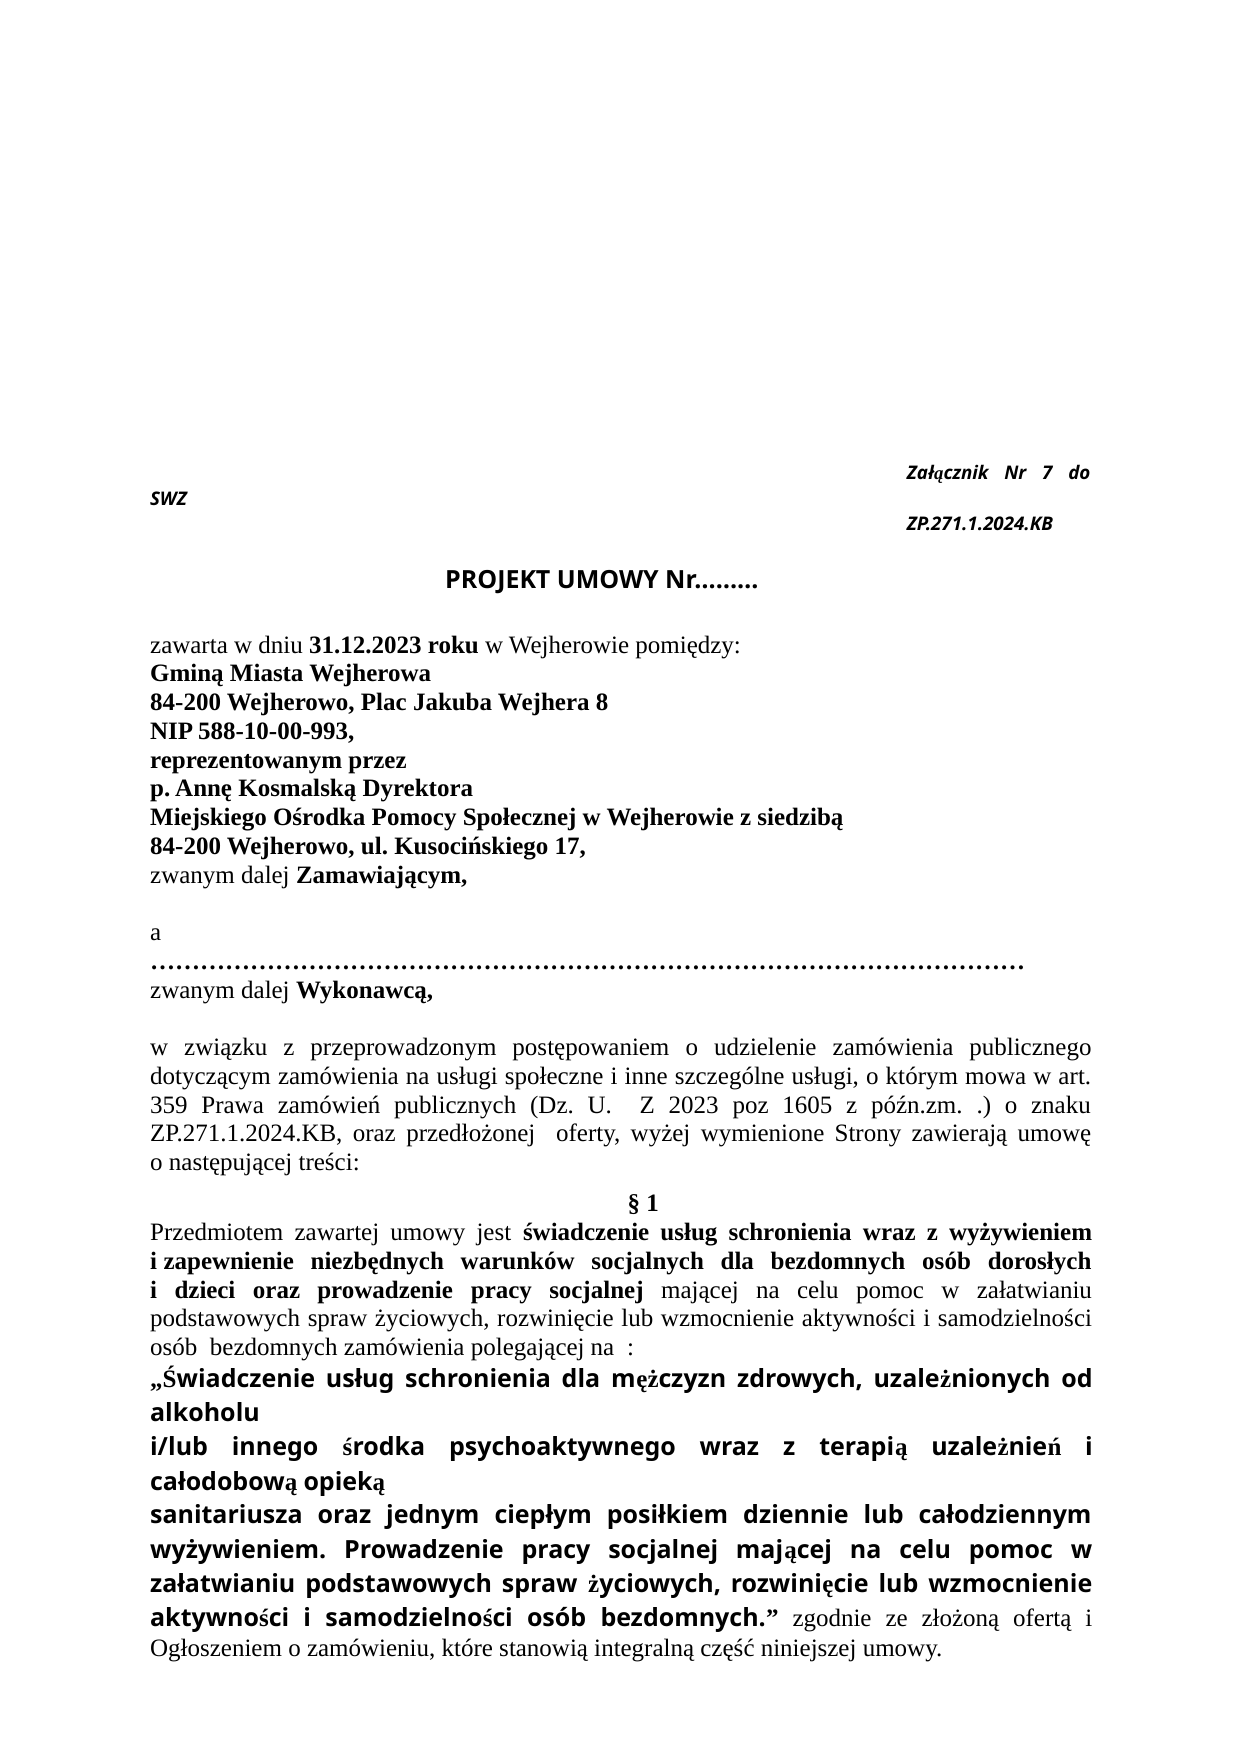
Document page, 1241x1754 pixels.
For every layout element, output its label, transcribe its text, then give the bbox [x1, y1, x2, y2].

text 84-200 Wejherowo, ul. Kusocińskiego 17, [150, 831, 1092, 860]
text Załącznik Nr 7 do SWZ [150, 459, 1092, 511]
text Przedmiotem zawartej umowy jest świadczenie usług schronienia wraz z wyżywieniem i zapewnienie niezbędnych warunków socjalnych dla bezdomnych osób dorosłych i dzieci oraz prowadzenie pracy socjalnej mającej na celu pomoc w załatwianiu podstawowych spraw życiowych, rozwinięcie lub wzmocnienie aktywności i samodzielności osób bezdomnych zamówienia polegającej na : [150, 1217, 1092, 1361]
text a [150, 917, 1092, 946]
text Gminą Miasta Wejherowa [150, 658, 1092, 687]
text w związku z przeprowadzonym postępowaniem o udzielenie zamówienia publicznego dotyczącym zamówienia na usługi społeczne i inne szczególne usługi, o którym mowa w art. 359 Prawa zamówień publicznych (Dz. U. Z 2023 poz 1605 z późn.zm. .) o znaku ZP.271.1.2024.KB, oraz przedłożonej oferty, wyżej wymienione Strony zawierają umowę o następującej treści: [150, 1032, 1092, 1176]
text § 1 [150, 1188, 1092, 1217]
text p. Annę Kosmalską Dyrektora [150, 773, 1092, 802]
text ZP.271.1.2024.KB [150, 511, 1092, 536]
text 84-200 Wejherowo, Plac Jakuba Wejhera 8 [150, 687, 1092, 716]
text Miejskiego Ośrodka Pomocy Społecznej w Wejherowie z siedzibą [150, 802, 1092, 831]
text NIP 588-10-00-993, [150, 716, 1092, 745]
text zawarta w dniu 31.12.2023 roku w Wejherowie pomiędzy: [150, 630, 1092, 658]
text sanitariusza oraz jednym ciepłym posiłkiem dziennie lub całodziennym wyżywieniem. Prowadzenie pracy socjalnej mającej na celu pomoc w załatwianiu podstawowych spraw życiowych, rozwinięcie lub wzmocnienie aktywności i samodzielności osób bezdomnych.” zgodnie ze złożoną ofertą i Ogłoszeniem o zamówieniu, które stanowią integralną część niniejszej umowy. [150, 1497, 1092, 1662]
text i/lub innego środka psychoaktywnego wraz z terapią uzależnień i całodobową opieką [150, 1429, 1092, 1497]
text …………………………………………………………………………………………… [150, 946, 1092, 975]
text reprezentowanym przez [150, 745, 1092, 773]
text PROJEKT UMOWY Nr……… [371, 562, 1092, 596]
text zwanym dalej Zamawiającym, [150, 860, 1092, 888]
text zwanym dalej Wykonawcą, [150, 975, 1092, 1003]
text „Świadczenie usług schronienia dla mężczyzn zdrowych, uzależnionych od alkoholu [150, 1361, 1092, 1429]
